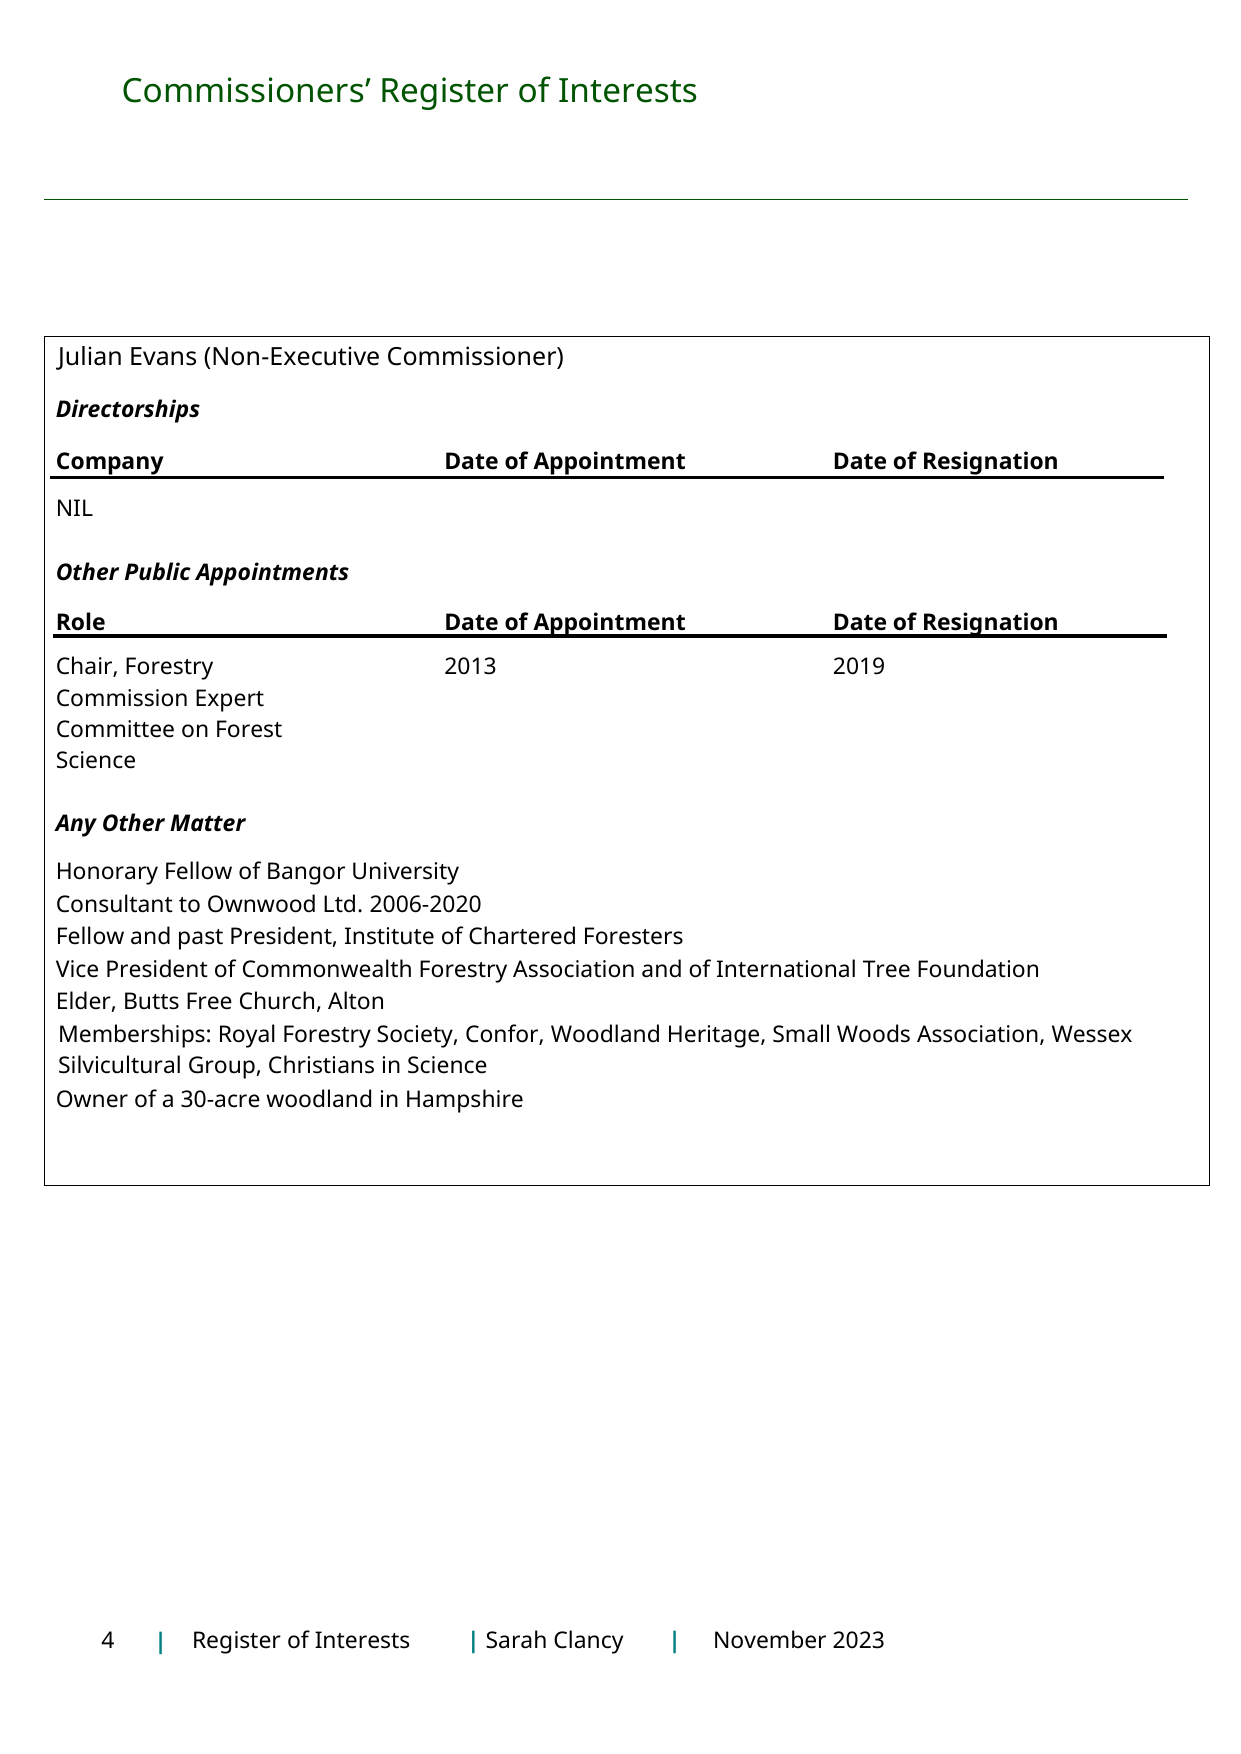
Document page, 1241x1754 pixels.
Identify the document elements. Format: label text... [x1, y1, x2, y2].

table_cell [821, 775, 1209, 807]
table_cell [433, 373, 821, 393]
table_cell [433, 479, 821, 491]
table_cell Date of Appointment [433, 445, 821, 476]
table_cell Chair, Forestry Commission Expert Committee on Forest Science [45, 650, 433, 775]
table_cell [433, 775, 821, 807]
table_cell [433, 394, 821, 425]
table_cell Date of Appointment [433, 604, 821, 634]
table_cell Date of Resignation [821, 604, 1209, 650]
table_cell Owner of a 30-acre woodland in Hampshire [45, 1083, 1209, 1185]
table_cell [433, 523, 821, 554]
table_header Julian Evans (Non-Executive Commissioner) [45, 337, 1209, 373]
table_cell [45, 838, 1209, 855]
table_cell Role [45, 604, 433, 650]
table_cell Other Public Appointments [45, 554, 1209, 587]
table_cell Company [45, 445, 433, 491]
table_cell NIL [45, 491, 433, 522]
table_cell Consultant to Ownwood Ltd. 2006-2020 [45, 888, 1209, 920]
table_cell [821, 394, 1209, 425]
table_cell [821, 523, 1209, 554]
table_cell Memberships: Royal Forestry Society, Confor, Woodland Heritage, Small Woods Association, Wessex Silvicultural Group, Christians in Science [45, 1018, 1209, 1083]
table_cell Fellow and past President, Institute of Chartered Foresters [45, 920, 1209, 953]
table_cell Directorships [45, 394, 433, 425]
table_cell 2019 [821, 650, 1209, 775]
table_cell [821, 587, 1209, 604]
table_cell Elder, Butts Free Church, Alton [45, 985, 1209, 1018]
table_cell [45, 775, 433, 807]
table_cell [45, 425, 433, 445]
table_cell [45, 587, 433, 604]
table_cell [45, 523, 433, 554]
table_cell [433, 491, 821, 522]
table_cell 2013 [433, 650, 821, 775]
table_cell [821, 425, 1209, 445]
table_cell [821, 491, 1209, 522]
table_cell [433, 638, 821, 650]
table_cell Vice President of Commonwealth Forestry Association and of International Tree Foundation [45, 953, 1209, 985]
table_cell Date of Resignation [821, 445, 1209, 491]
table_cell [45, 373, 433, 393]
table_cell Honorary Fellow of Bangor University [45, 855, 1209, 888]
table_cell [433, 587, 821, 604]
table_cell [821, 373, 1209, 393]
table_cell Any Other Matter [45, 807, 1209, 838]
table_cell [433, 425, 821, 445]
